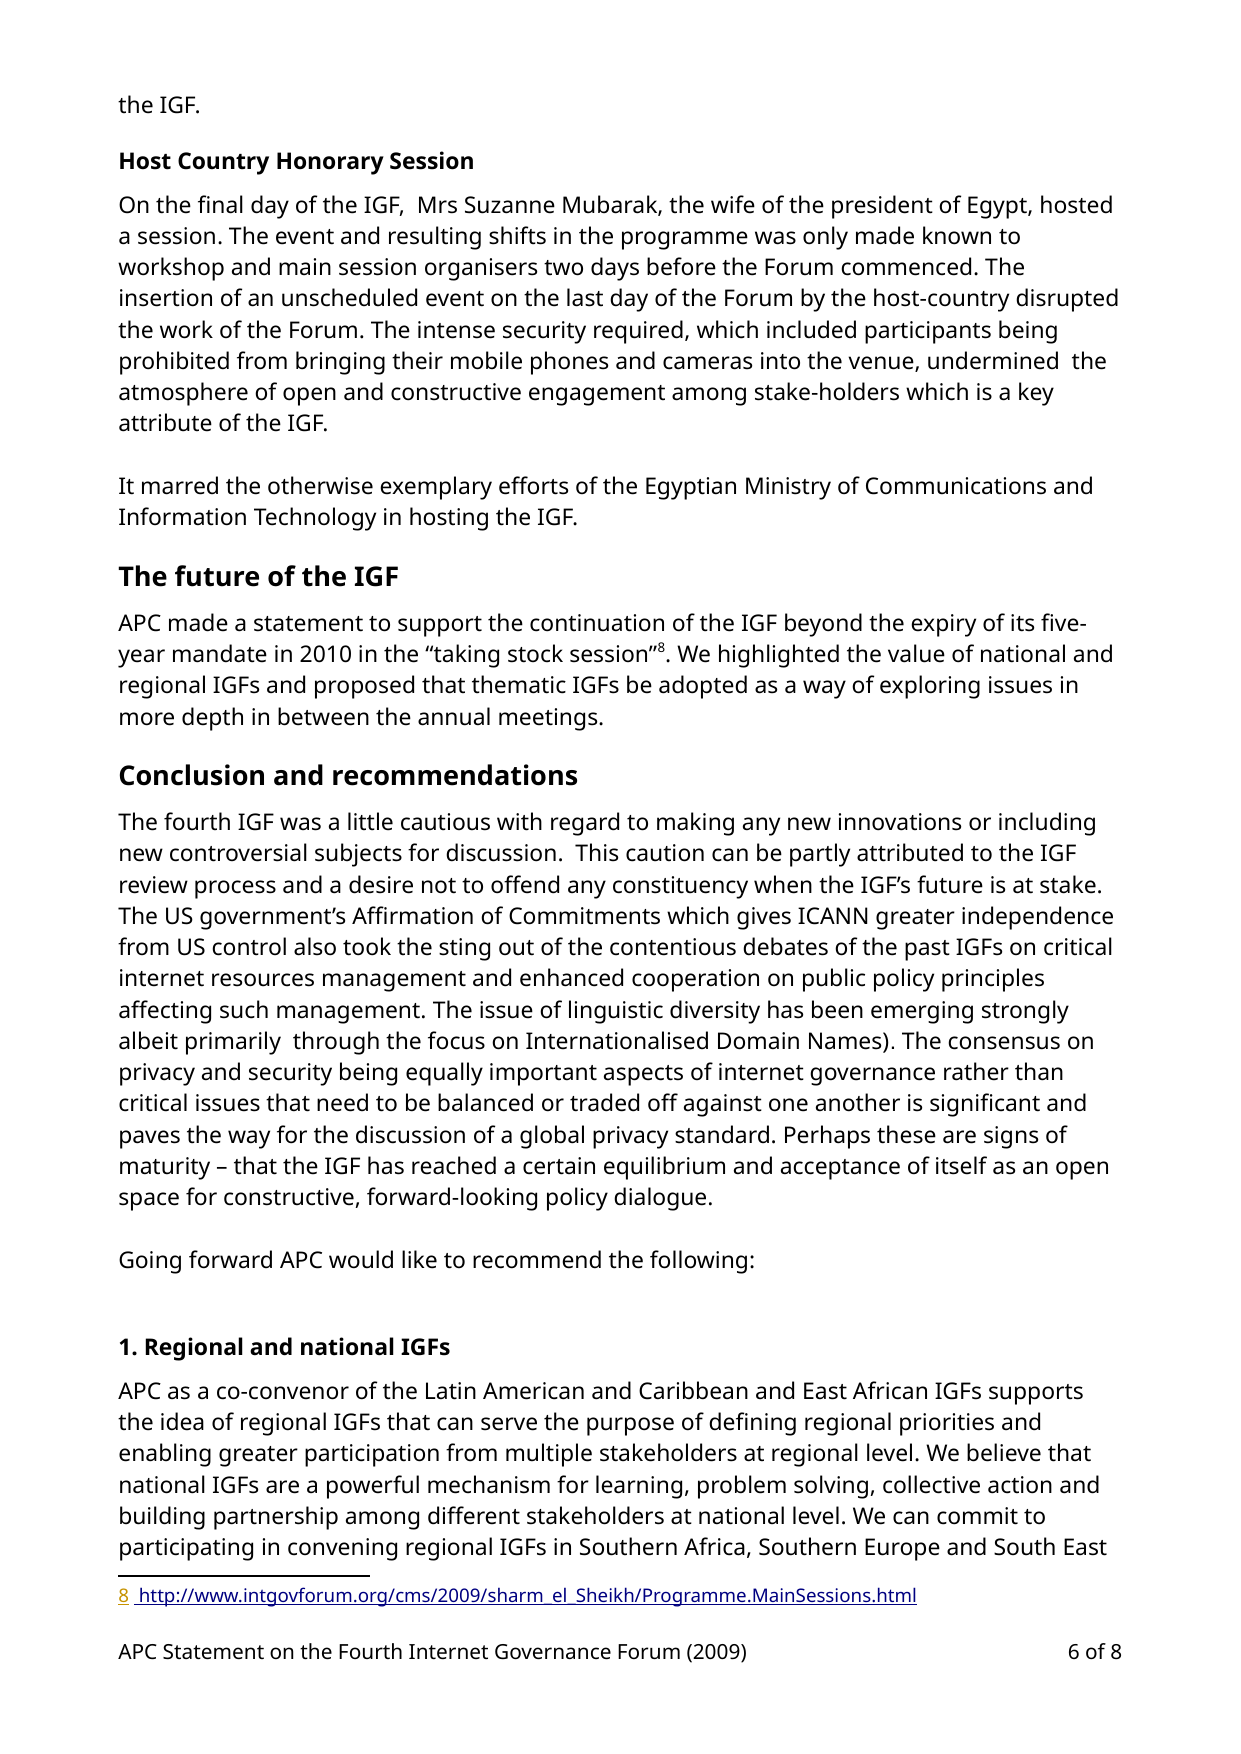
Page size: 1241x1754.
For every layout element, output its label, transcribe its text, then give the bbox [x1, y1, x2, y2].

subtitle Host Country Honorary Session [118, 145, 1122, 176]
text APC made a statement to support the continuation of the IGF beyond the expiry of its five-year mandate in 2010 in the “taking stock session”. We highlighted the value of national and regional IGFs and proposed that thematic IGFs be adopted as a way of exploring issues in more depth in between the annual meetings. [118, 607, 1122, 732]
text http://www.intgovforum.org/cms/2009/sharm_el_Sheikh/Programme.MainSessions.html [118, 1582, 1122, 1607]
text Going forward APC would like to recommend the following: [118, 1243, 1122, 1275]
text The fourth IGF was a little cautious with regard to making any new innovations or including new controversial subjects for discussion. This caution can be partly attributed to the IGF review process and a desire not to offend any constituency when the IGF’s future is at stake. The US government’s Affirmation of Commitments which gives ICANN greater independence from US control also took the sting out of the contentious debates of the past IGFs on critical internet resources management and enhanced cooperation on public policy principles affecting such management. The issue of linguistic diversity has been emerging strongly albeit primarily through the focus on Internationalised Domain Names). The consensus on privacy and security being equally important aspects of internet governance rather than critical issues that need to be balanced or traded off against one another is significant and paves the way for the discussion of a global privacy standard. Perhaps these are signs of maturity – that the IGF has reached a certain equilibrium and acceptance of itself as an open space for constructive, forward-looking policy dialogue. [118, 806, 1122, 1212]
subtitle The future of the IGF [118, 557, 1122, 594]
text On the final day of the IGF, Mrs Suzanne Mubarak, the wife of the president of Egypt, hosted a session. The event and resulting shifts in the programme was only made known to workshop and main session organisers two days before the Forum commenced. The insertion of an unscheduled event on the last day of the Forum by the host-country disrupted the work of the Forum. The intense security required, which included participants being prohibited from bringing their mobile phones and cameras into the venue, undermined the atmosphere of open and constructive engagement among stake-holders which is a key attribute of the IGF. [118, 188, 1122, 438]
subtitle 1. Regional and national IGFs [118, 1331, 1122, 1362]
text APC as a co-convenor of the Latin American and Caribbean and East African IGFs supports the idea of regional IGFs that can serve the purpose of defining regional priorities and enabling greater participation from multiple stakeholders at regional level. We believe that national IGFs are a powerful mechanism for learning, problem solving, collective action and building partnership among different stakeholders at national level. We can commit to participating in convening regional IGFs in Southern Africa, Southern Europe and South East [118, 1375, 1122, 1562]
text the IGF. [118, 88, 1122, 120]
text It marred the otherwise exemplary efforts of the Egyptian Ministry of Communications and Information Technology in hosting the IGF. [118, 470, 1122, 532]
subtitle Conclusion and recommendations [118, 757, 1122, 793]
